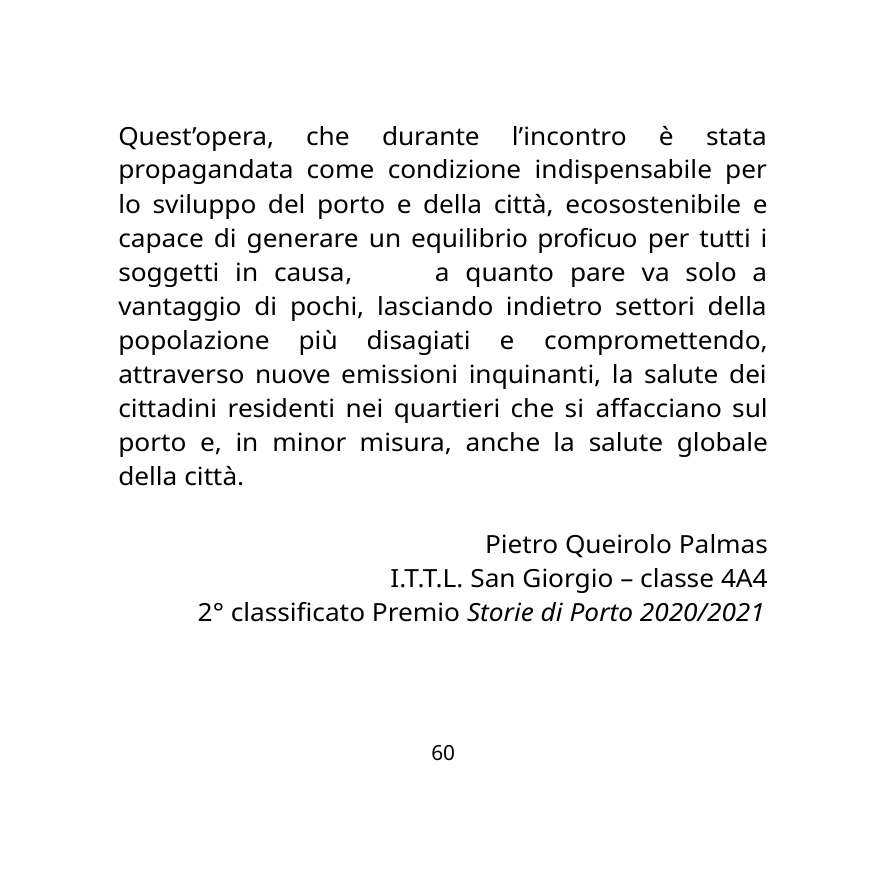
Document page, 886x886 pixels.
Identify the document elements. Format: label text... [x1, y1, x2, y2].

text Pietro Queirolo Palmas [118, 527, 768, 561]
text Quest’opera, che durante l’incontro è stata propagandata come condizione indispensabile per lo sviluppo del porto e della città, ecosostenibile e capace di generare un equilibrio proficuo per tutti i soggetti in causa, a quanto pare va solo a vantaggio di pochi, lasciando indietro settori della popolazione più disagiati e compromettendo, attraverso nuove emissioni inquinanti, la salute dei cittadini residenti nei quartieri che si affacciano sul porto e, in minor misura, anche la salute globale della città. [118, 118, 768, 493]
text I.T.T.L. San Giorgio – classe 4A4 [118, 561, 768, 595]
text 2° classificato Premio Storie di Porto 2020/2021 [118, 595, 768, 629]
